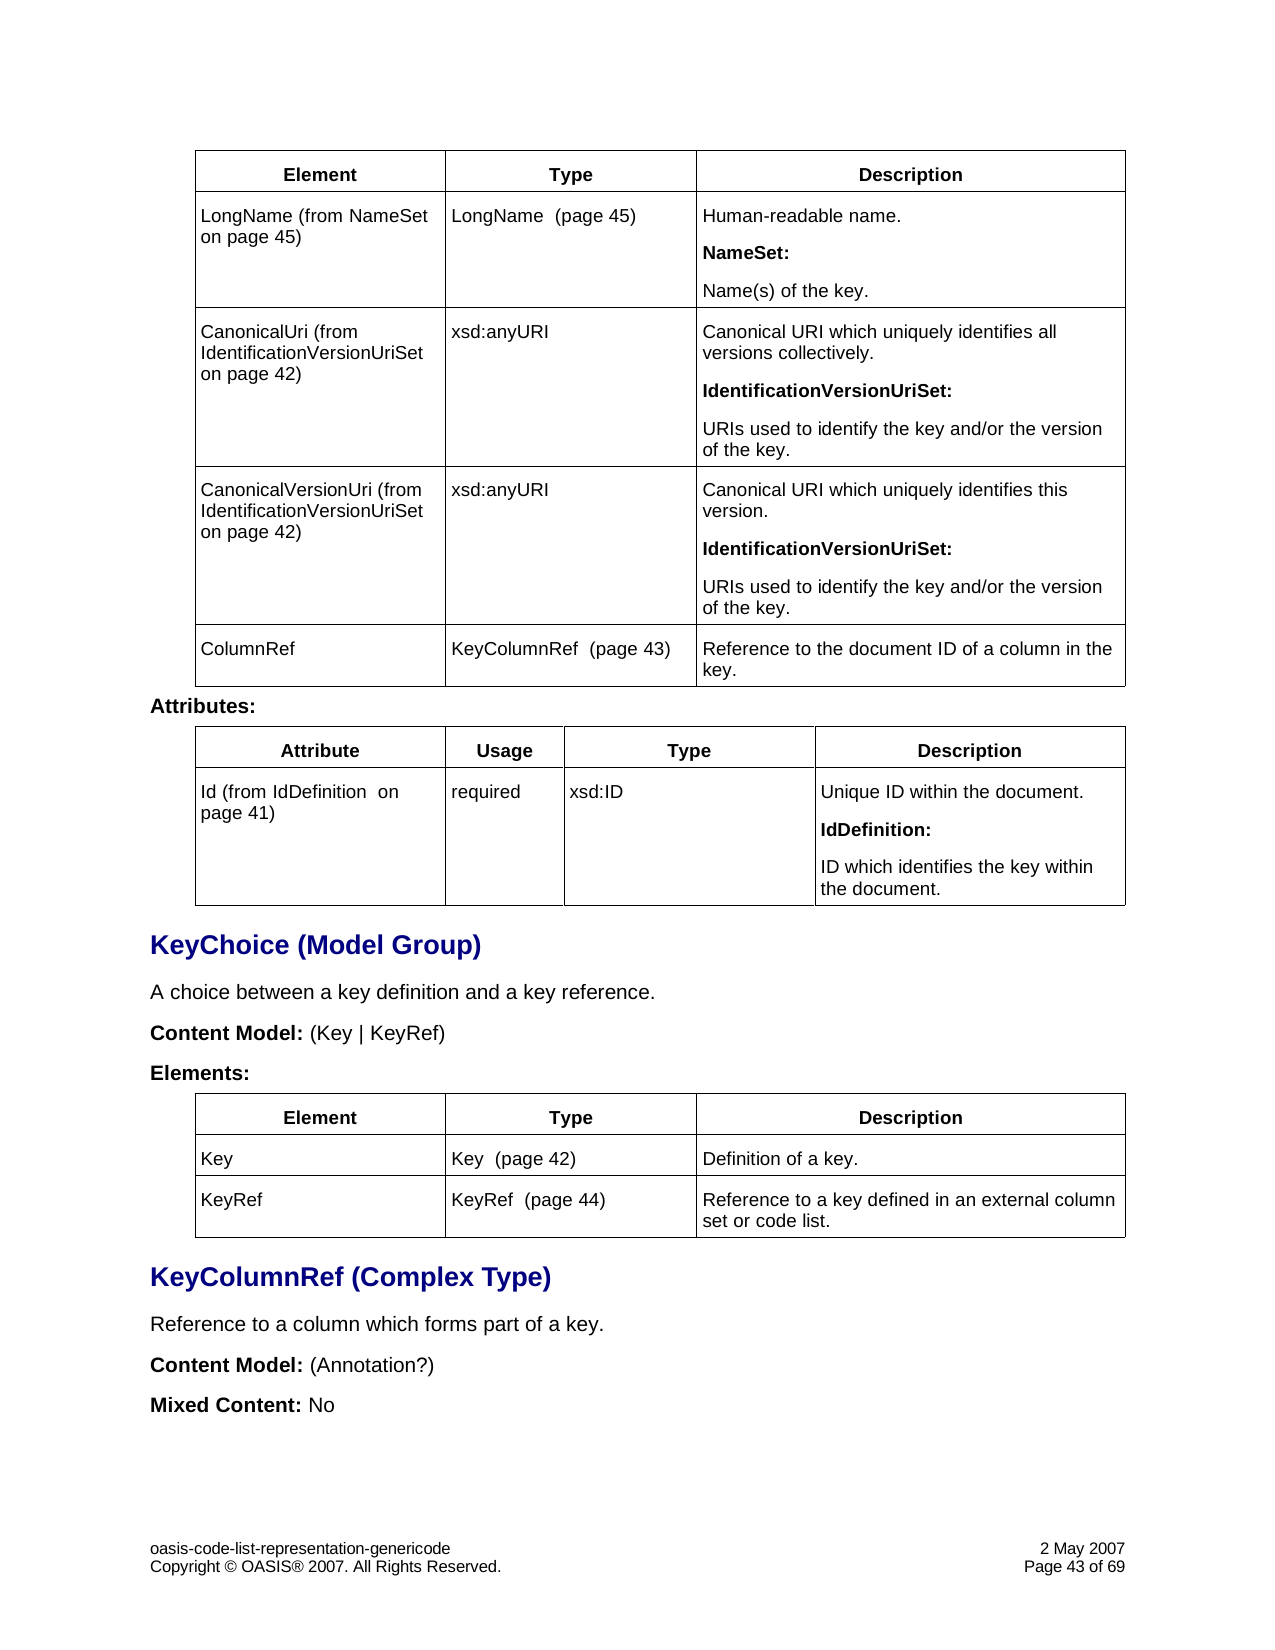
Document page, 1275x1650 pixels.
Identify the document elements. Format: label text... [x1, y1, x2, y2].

text Content Model: (Annotation?) [150, 1353, 1125, 1377]
table_cell KeyRef (page 44) [446, 1176, 696, 1237]
table_cell Canonical URI which uniquely identifies this version. IdentificationVersionUriSet: URIs used to identify the key and/or the version of the key. [697, 467, 1125, 624]
title Attributes: [150, 694, 1125, 718]
title Elements: [150, 1061, 1125, 1085]
table_cell Canonical URI which uniquely identifies all versions collectively. IdentificationVersionUriSet: URIs used to identify the key and/or the version of the key. [697, 308, 1125, 466]
table_header Element [196, 151, 445, 191]
table_cell Definition of a key. [697, 1135, 1125, 1175]
text Content Model: (Key | KeyRef) [150, 1021, 1125, 1044]
table_header Description [697, 151, 1125, 191]
table_header Type [446, 151, 696, 191]
table_header Element [196, 1094, 445, 1134]
table_cell Unique ID within the document. IdDefinition: ID which identifies the key within the document. [816, 768, 1125, 905]
table_cell ColumnRef [196, 625, 445, 686]
table_header Type [565, 727, 814, 767]
table_cell KeyRef [196, 1176, 445, 1237]
table_header Usage [446, 727, 563, 767]
table_cell xsd:ID [565, 768, 814, 905]
table_cell Human-readable name. NameSet: Name(s) of the key. [697, 192, 1125, 307]
table_cell required [446, 768, 563, 905]
table_cell LongName (page 45) [446, 192, 696, 307]
table_cell Key (page 43) [446, 1135, 696, 1175]
table_cell xsd:anyURI [446, 308, 696, 466]
table_cell CanonicalVersionUri (from IdentificationVersionUriSet on page 42) [196, 467, 445, 624]
subtitle KeyChoice (Model Group) [150, 930, 1125, 960]
table_cell LongName (from NameSet on page 45) [196, 192, 445, 307]
table_cell Key [196, 1135, 445, 1175]
text Reference to a column which forms part of a key. [150, 1313, 1125, 1336]
text A choice between a key definition and a key reference. [150, 981, 1125, 1004]
table_header Attribute [196, 727, 445, 767]
table_cell CanonicalUri (from IdentificationVersionUriSet on page 42) [196, 308, 445, 466]
subtitle KeyColumnRef (Complex Type) [150, 1262, 1125, 1292]
table_header Description [816, 727, 1125, 767]
text Mixed Content: No [150, 1393, 1125, 1417]
table_header Type [446, 1094, 696, 1134]
table_header Description [697, 1094, 1125, 1134]
table_cell Reference to a key defined in an external column set or code list. [697, 1176, 1125, 1237]
table_cell Id (from IdDefinition on page 41) [196, 768, 445, 905]
table_cell xsd:anyURI [446, 467, 696, 624]
table_cell KeyColumnRef (page 44) [446, 625, 696, 686]
table_cell Reference to the document ID of a column in the key. [697, 625, 1125, 686]
